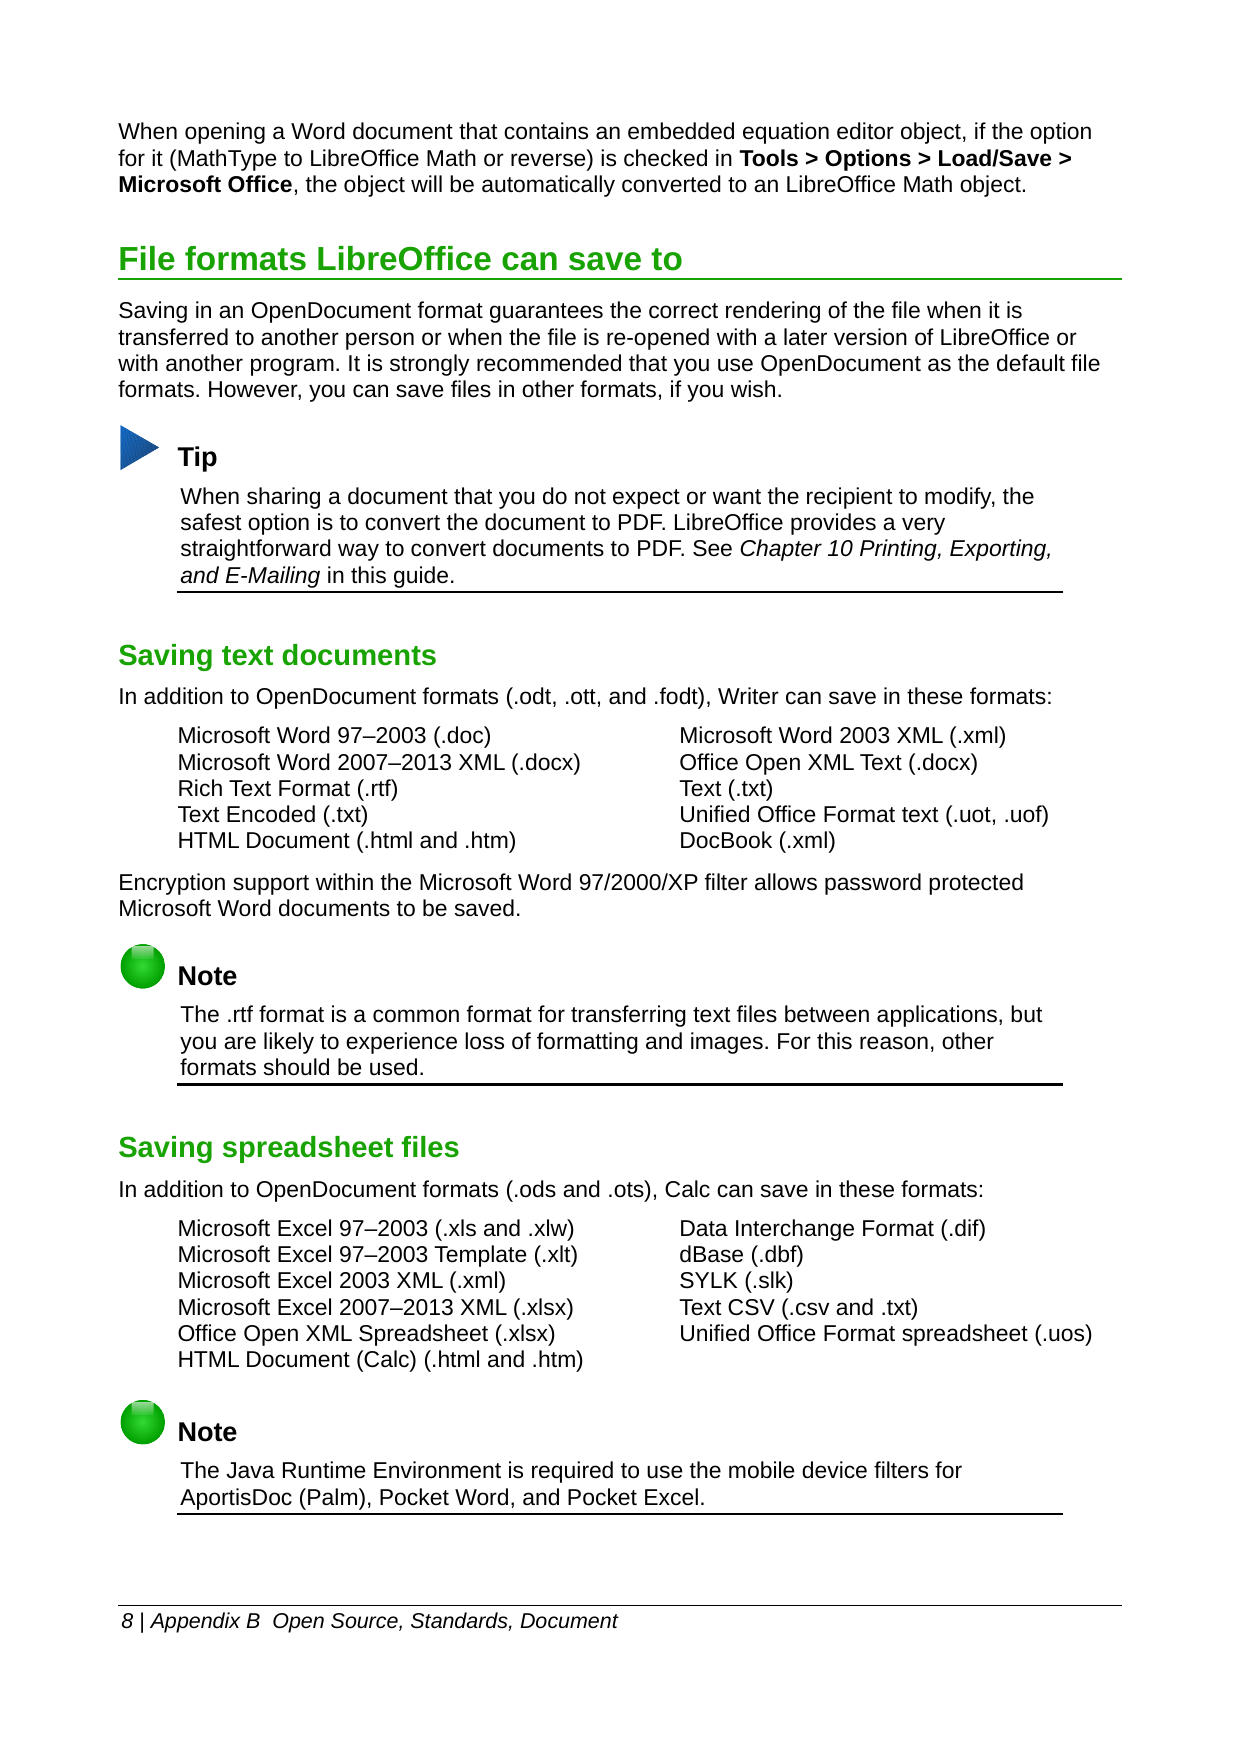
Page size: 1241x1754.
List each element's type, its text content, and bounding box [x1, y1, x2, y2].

table_cell HTML Document (.html and .htm) [118, 828, 620, 854]
table_header Microsoft Excel 97–2003 (.xls and .xlw) [118, 1215, 620, 1241]
table_cell Microsoft Excel 97–2003 Template (.xlt) [118, 1241, 620, 1267]
text Encryption support within the Microsoft Word 97/2000/XP filter allows password protected Microsoft Word documents to be saved. [118, 869, 1122, 922]
subtitle Saving spreadsheet files [118, 1130, 1122, 1164]
table_cell HTML Document (Calc) (.html and .htm) [118, 1346, 620, 1375]
table_cell Office Open XML Text (.docx) [620, 749, 1122, 775]
table_cell SYLK (.slk) [620, 1267, 1122, 1293]
table_cell Unified Office Format spreadsheet (.uos) [620, 1320, 1122, 1346]
table_cell Microsoft Excel 2003 XML (.xml) [118, 1267, 620, 1293]
text The Java Runtime Environment is required to use the mobile device filters for AportisDoc (Palm), Pocket Word, and Pocket Excel. [177, 1454, 1063, 1513]
text Saving in an OpenDocument format guarantees the correct rendering of the file when it is transferred to another person or when the file is re-opened with a later version of LibreOffice or with another program. It is strongly recommended that you use OpenDocument as the default file formats. However, you can save files in other formats, if you wish. [118, 297, 1122, 403]
subtitle Note [118, 1397, 1122, 1447]
subtitle File formats LibreOffice can save to [118, 239, 1122, 278]
list In addition to OpenDocument formats (.odt, .ott, and .fodt), Writer can save in these formats: [118, 683, 1122, 709]
table_cell [620, 1346, 1122, 1375]
table_cell Unified Office Format text (.uot, .uof) [620, 801, 1122, 827]
list In addition to OpenDocument formats (.ods and .ots), Calc can save in these formats: [118, 1176, 1122, 1202]
table_cell Text Encoded (.txt) [118, 801, 620, 827]
table_cell Microsoft Excel 2007–2013 XML (.xlsx) [118, 1294, 620, 1320]
table_cell Text CSV (.csv and .txt) [620, 1294, 1122, 1320]
table_cell DocBook (.xml) [620, 828, 1122, 854]
table_header Data Interchange Format (.dif) [620, 1215, 1122, 1241]
table_cell Text (.txt) [620, 775, 1122, 801]
subtitle Note [118, 942, 1122, 991]
subtitle Tip [118, 423, 1122, 472]
table_header Microsoft Word 2003 XML (.xml) [620, 722, 1122, 748]
text When opening a Word document that contains an embedded equation editor object, if the option for it (MathType to LibreOffice Math or reverse) is checked in Tools > Options > Load/Save > Microsoft Office, the object will be automatically converted to an LibreOffice Math object. [118, 118, 1122, 197]
table_cell Microsoft Word 2007–2013 XML (.docx) [118, 749, 620, 775]
table_header Microsoft Word 97–2003 (.doc) [118, 722, 620, 748]
subtitle Saving text documents [118, 638, 1122, 671]
table_cell Rich Text Format (.rtf) [118, 775, 620, 801]
table_cell Office Open XML Spreadsheet (.xlsx) [118, 1320, 620, 1346]
text The .rtf format is a common format for transferring text files between applications, but you are likely to experience loss of formatting and images. For this reason, other formats should be used. [177, 998, 1063, 1083]
table_cell dBase (.dbf) [620, 1241, 1122, 1267]
text When sharing a document that you do not expect or want the recipient to modify, the safest option is to convert the document to PDF. LibreOffice provides a very straightforward way to convert documents to PDF. See Chapter 10 Printing, Exporting, and E-Mailing in this guide. [177, 480, 1063, 591]
